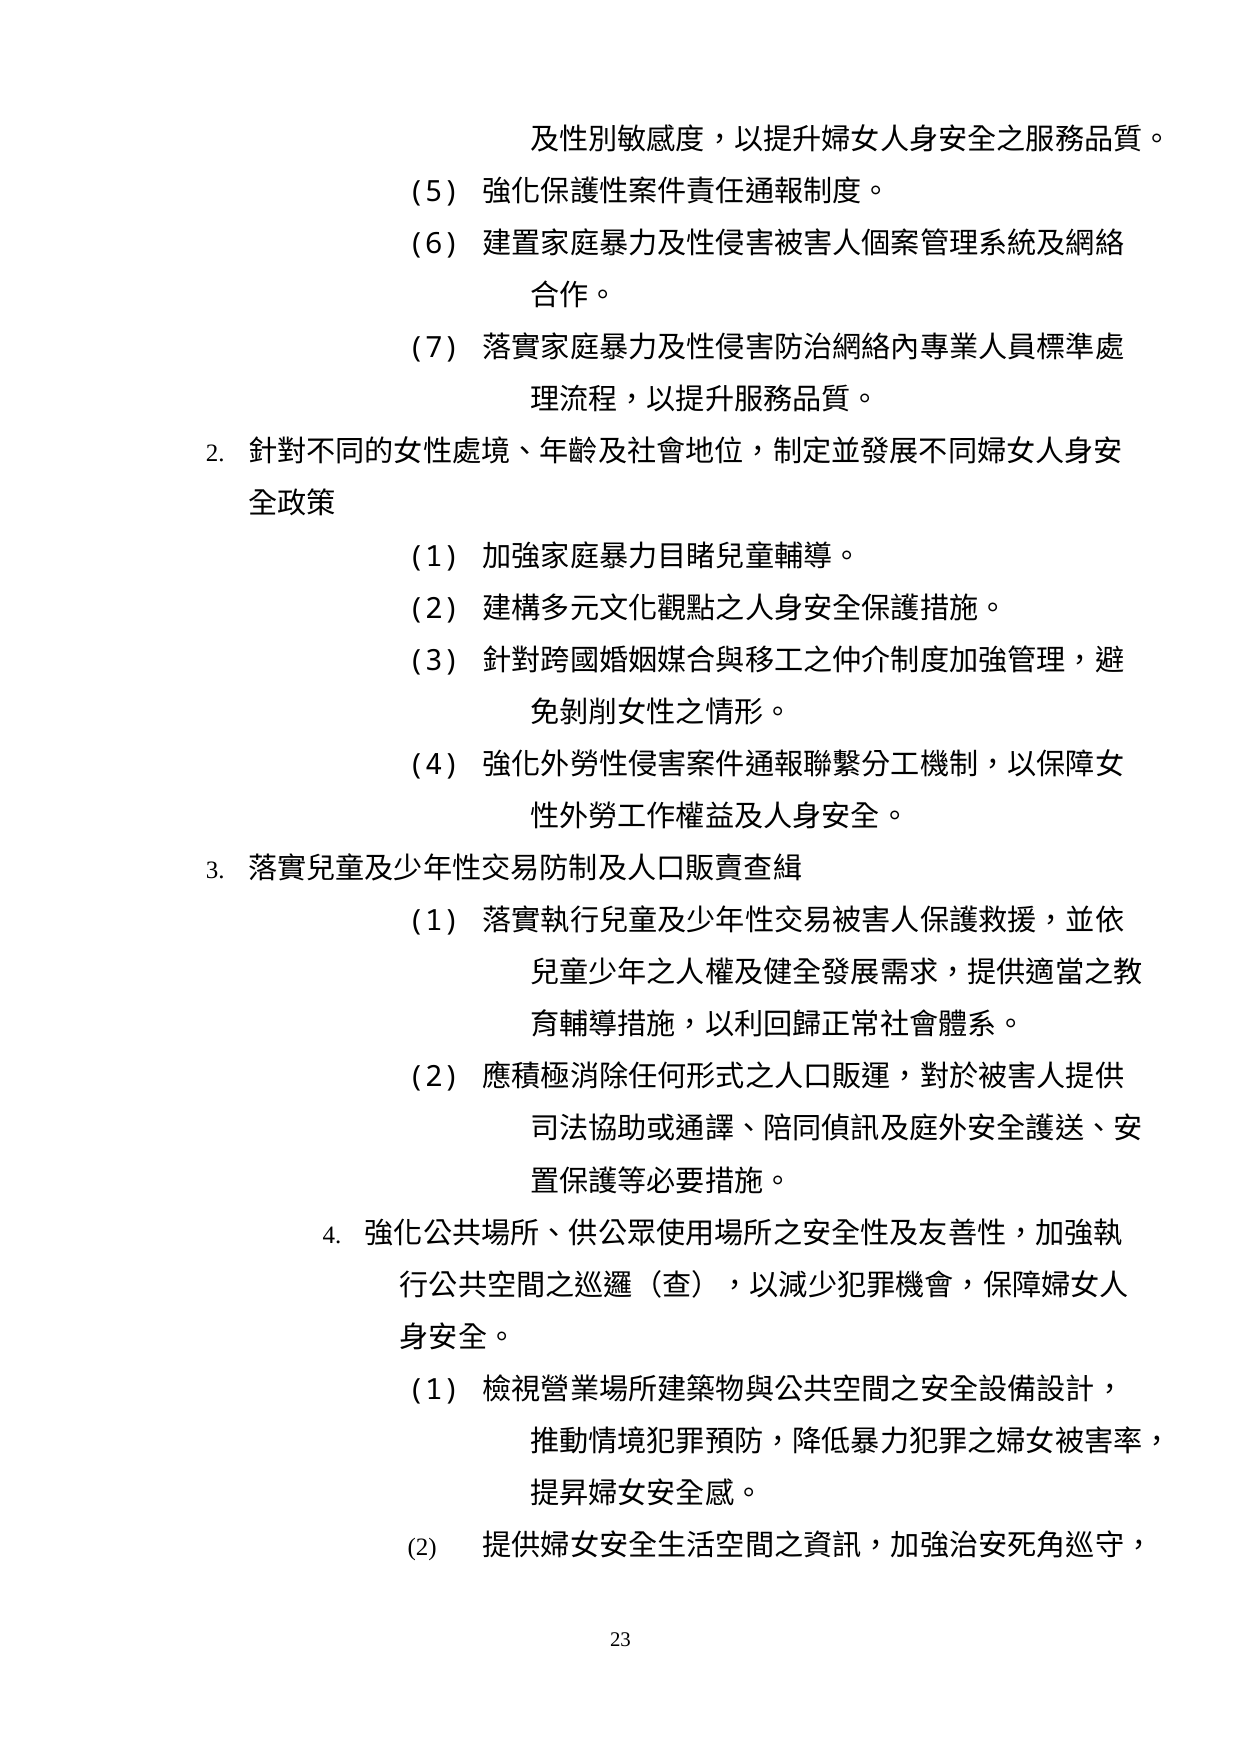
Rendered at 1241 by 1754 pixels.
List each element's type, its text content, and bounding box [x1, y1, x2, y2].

list 提供婦女安全生活空間之資訊，加強治安死角巡守， [407, 1514, 1152, 1566]
list 落實兒童及少年性交易防制及人口販賣查緝 [206, 837, 1152, 889]
list 強化保護性案件責任通報制度。 [407, 160, 1152, 212]
list 強化外勞性侵害案件通報聯繫分工機制，以保障女性外勞工作權益及人身安全。 [407, 733, 1152, 837]
list 針對跨國婚姻媒合與移工之仲介制度加強管理，避免剝削女性之情形。 [407, 628, 1152, 733]
list 持續辦理性侵害、家庭暴力、性騷擾防治及兒少性交易防治網絡相關人員專業訓練，增進性別意識及性別敏感度，以提升婦女人身安全之服務品質。 [407, 108, 1152, 160]
list 加強家庭暴力目睹兒童輔導。 [407, 524, 1152, 576]
list 落實家庭暴力及性侵害防治網絡內專業人員標準處理流程，以提升服務品質。 [407, 316, 1152, 420]
list 檢視營業場所建築物與公共空間之安全設備設計，推動情境犯罪預防，降低暴力犯罪之婦女被害率，提昇婦女安全感。 [407, 1358, 1152, 1514]
list 強化公共場所、供公眾使用場所之安全性及友善性，加強執行公共空間之巡邏（查），以減少犯罪機會，保障婦女人身安全。 [322, 1201, 1152, 1358]
list 建構多元文化觀點之人身安全保護措施。 [407, 576, 1152, 628]
list 應積極消除任何形式之人口販運，對於被害人提供司法協助或通譯、陪同偵訊及庭外安全護送、安置保護等必要措施。 [407, 1045, 1152, 1201]
list 針對不同的女性處境、年齡及社會地位，制定並發展不同婦女人身安全政策 [206, 420, 1152, 524]
list 落實執行兒童及少年性交易被害人保護救援，並依兒童少年之人權及健全發展需求，提供適當之教育輔導措施，以利回歸正常社會體系。 [407, 889, 1152, 1045]
list 建置家庭暴力及性侵害被害人個案管理系統及網絡合作。 [407, 212, 1152, 316]
